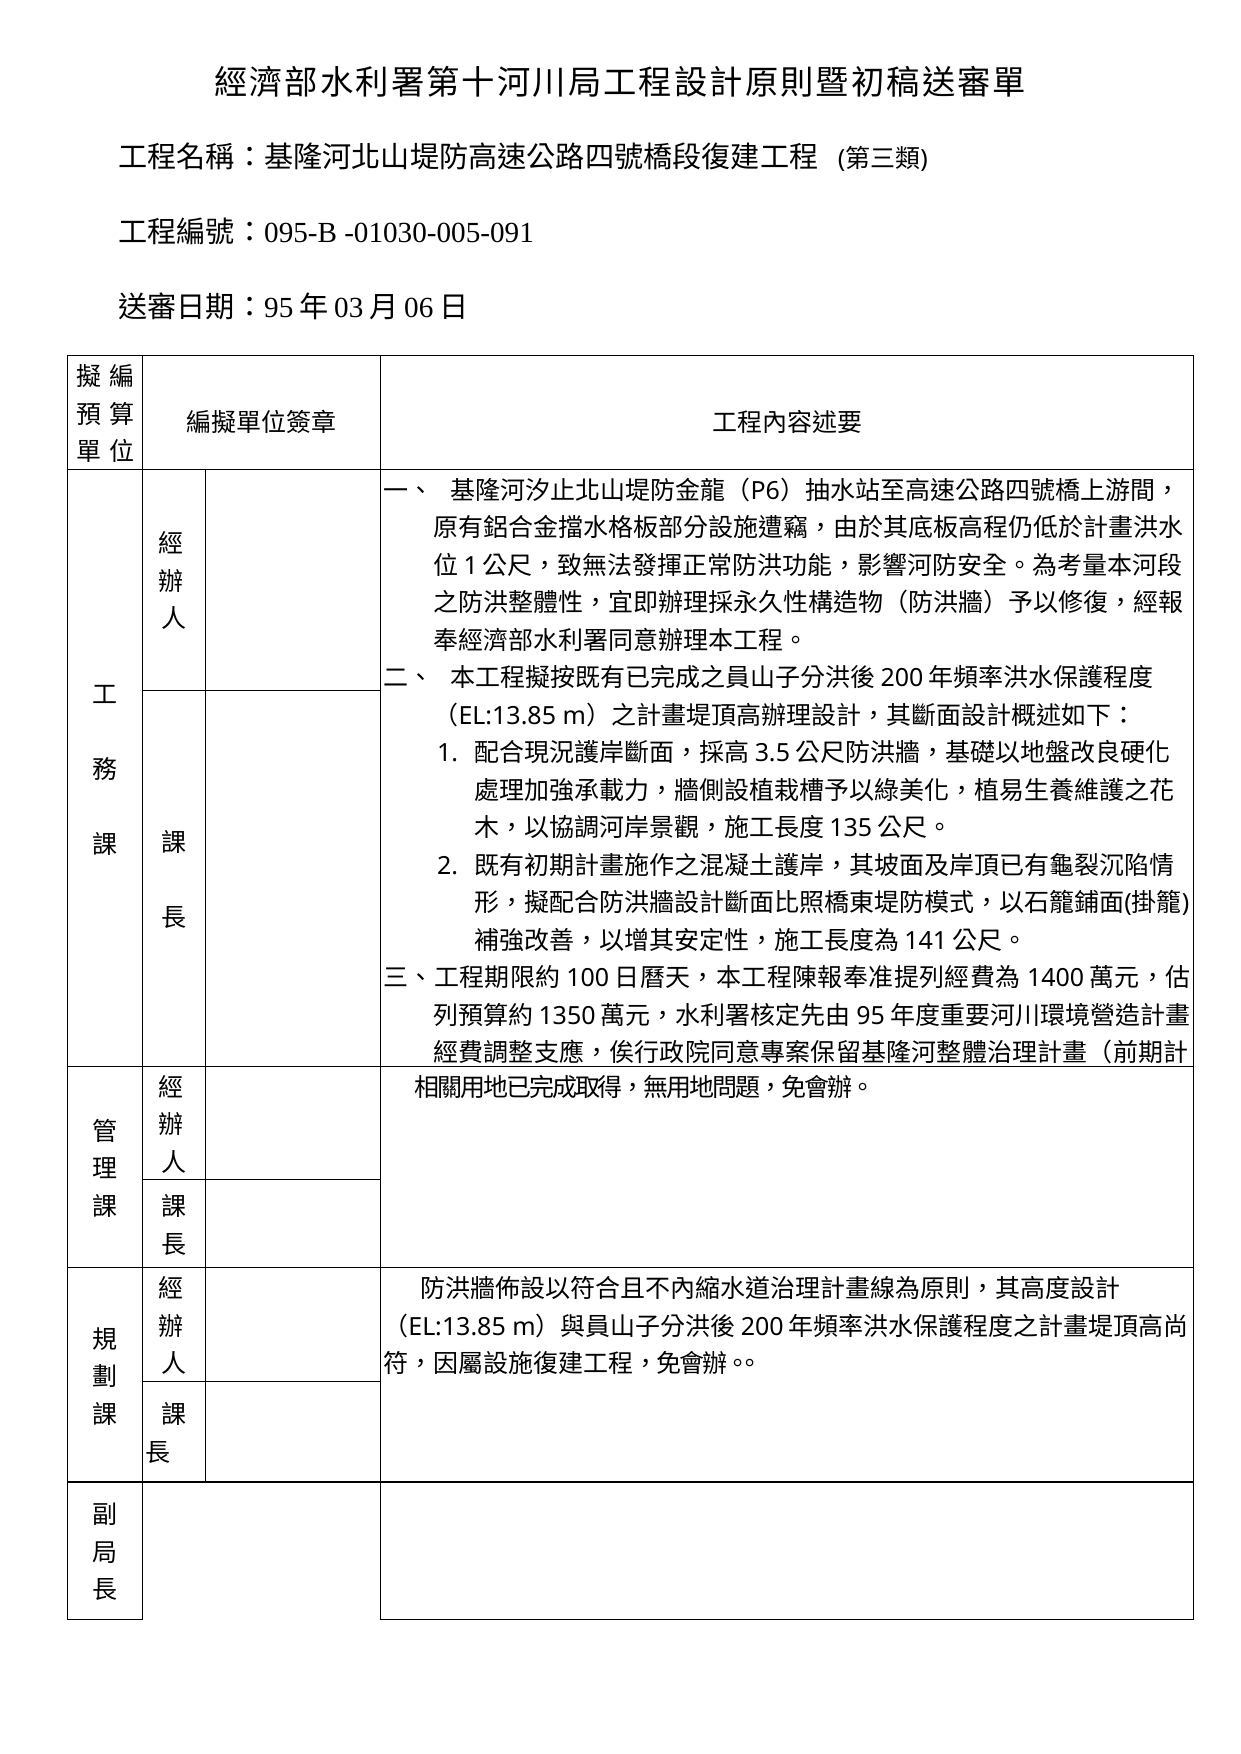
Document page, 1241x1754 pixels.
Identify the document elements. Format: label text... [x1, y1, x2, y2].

table_cell [206, 691, 380, 1066]
table_cell [206, 1382, 380, 1481]
table_cell 副 局 長 [68, 1483, 142, 1619]
table_cell 工 務 課 [68, 470, 142, 1066]
table_cell 規 劃 課 [68, 1268, 142, 1481]
text 送審日期：95年03月06日 [118, 268, 1101, 343]
table_cell [381, 1483, 1193, 1619]
table_cell 經 辦 人 [143, 1067, 205, 1179]
table_header 工程內容述要 [381, 356, 1193, 469]
table_cell [206, 1067, 380, 1179]
table_cell 經 辦 人 [143, 470, 205, 689]
table_cell [143, 1483, 380, 1619]
table_cell [206, 1268, 380, 1381]
table_cell 防洪牆佈設以符合且不內縮水道治理計畫線為原則，其高度設計（EL:13.85 m）與員山子分洪後200年頻率洪水保護程度之計畫堤頂高尚符，因屬設施復建工程，免會辦。。 [381, 1268, 1193, 1481]
text 工程名稱：基隆河北山堤防高速公路四號橋段復建工程 (第三類) [118, 118, 1122, 193]
table_header 擬編預算單位 [68, 356, 142, 469]
table_cell [206, 1180, 380, 1267]
text 工程編號：095-B -01030-005-091 [118, 193, 1122, 268]
table_cell 課 長 [143, 1382, 205, 1481]
table_header 編擬單位簽章 [143, 356, 380, 469]
table_cell 管 理 課 [68, 1067, 142, 1267]
table_cell 基隆河汐止北山堤防金龍（P6）抽水站至高速公路四號橋上游間，原有鋁合金擋水格板部分設施遭竊，由於其底板高程仍低於計畫洪水位1公尺，致無法發揮正常防洪功能，影響河防安全。為考量本河段之防洪整體性，宜即辦理採永久性構造物（防洪牆）予以修復，經報奉經濟部水利署同意辦理本工程。 本工程擬按既有已完成之員山子分洪後200年頻率洪水保護程度（EL:13.85 m）之計畫堤頂高辦理設計，其斷面設計概述如下： 配合現況護岸斷面，採高3.5公尺防洪牆，基礎以地盤改良硬化處理加強承載力，牆側設植栽槽予以綠美化，植易生養維護之花木，以協調河岸景觀，施工長度135公尺。 既有初期計畫施作之混凝土護岸，其坡面及岸頂已有龜裂沉陷情形，擬配合防洪牆設計斷面比照橋東堤防模式，以石籠鋪面(掛籠)補強改善，以增其安定性，施工長度為141公尺。 三、工程期限約100日曆天，本工程陳報奉准提列經費為1400萬元，估列預算約1350萬元，水利署核定先由95年度重要河川環境營造計畫經費調整支應，俟行政院同意專案保留基隆河整體治理計畫（前期計畫）特別預算後再行轉正。 [381, 470, 1193, 1066]
table_cell 課 長 [143, 1180, 205, 1267]
table_cell [206, 470, 380, 689]
table_cell 相關用地已完成取得，無用地問題，免會辦。 [381, 1067, 1193, 1267]
text 經濟部水利署第十河川局工程設計原則暨初稿送審單 [118, 43, 1122, 118]
table_cell 課 長 [143, 691, 205, 1066]
table_cell 經 辦 人 [143, 1268, 205, 1381]
